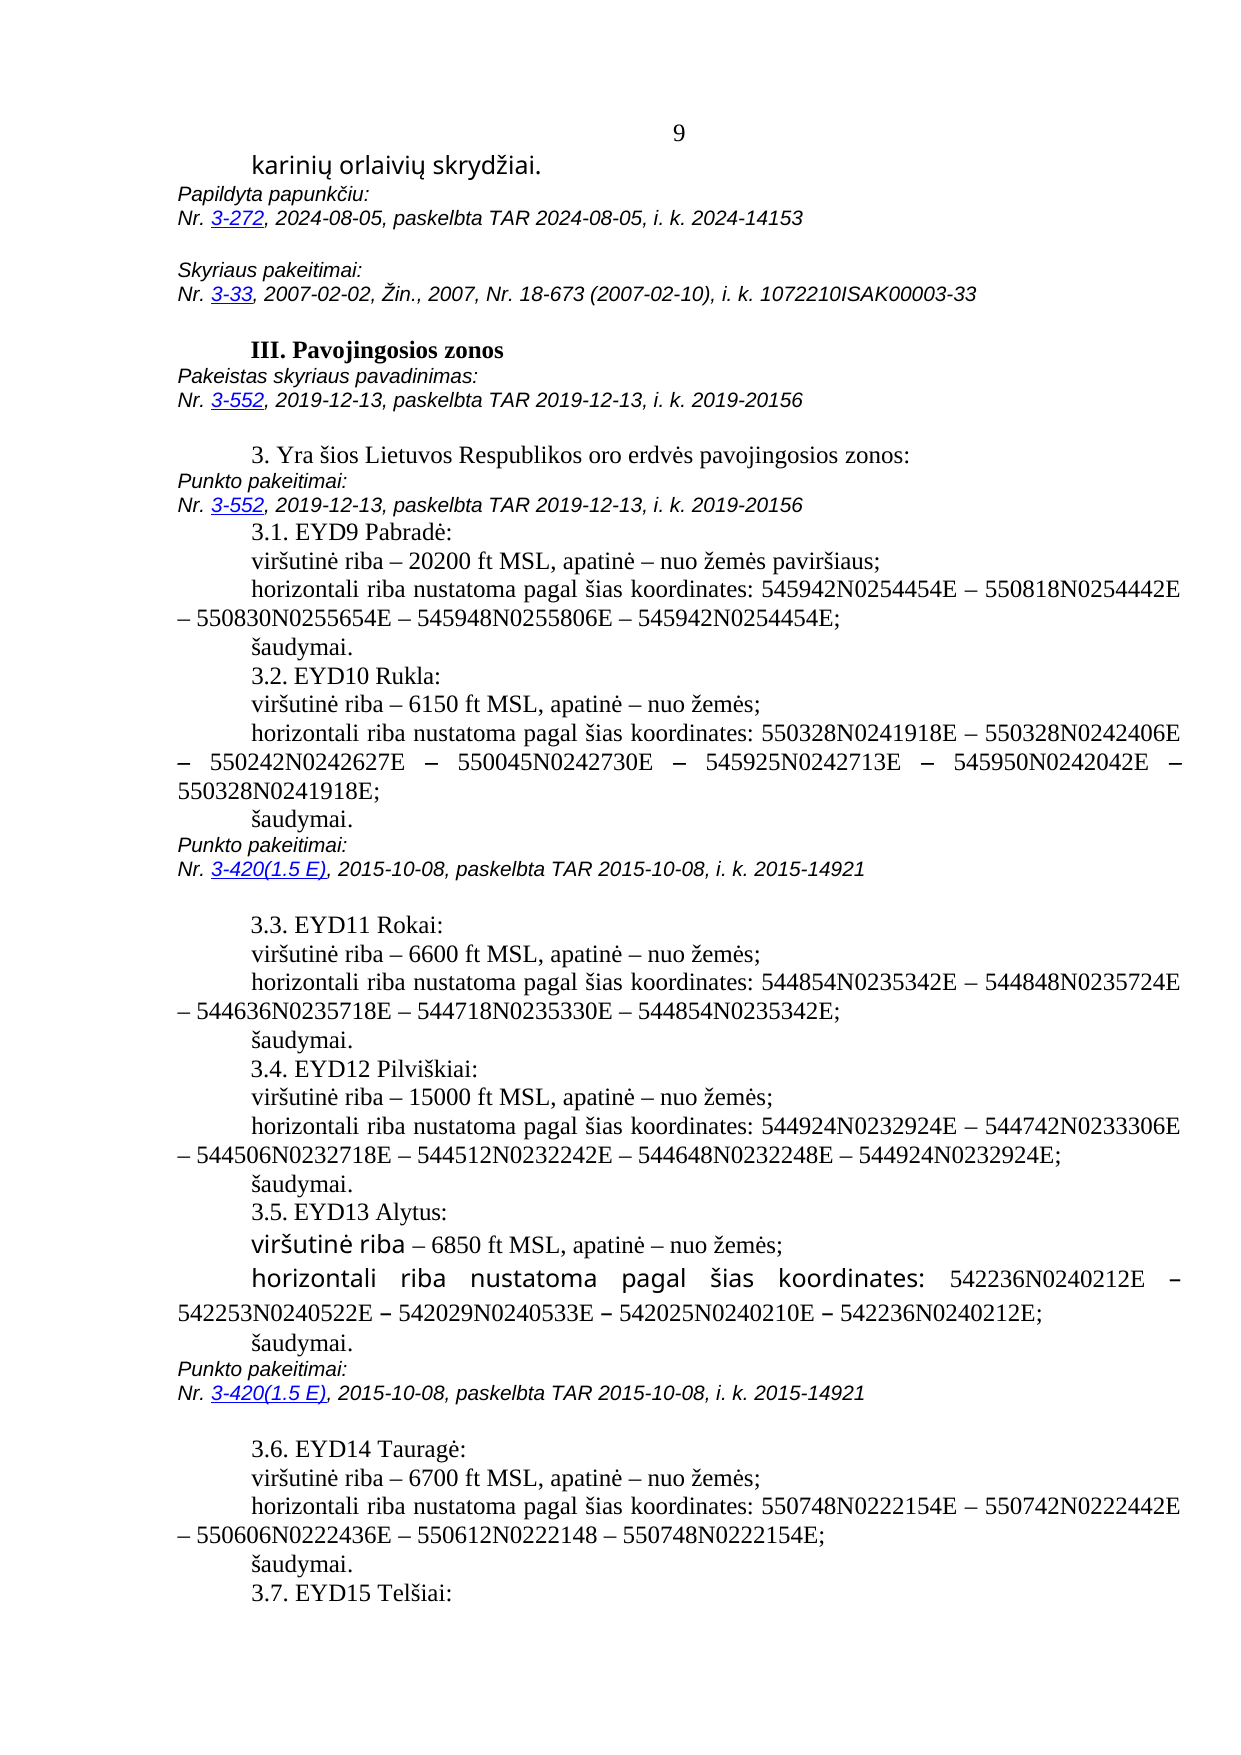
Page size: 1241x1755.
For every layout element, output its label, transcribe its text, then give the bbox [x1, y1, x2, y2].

text Punkto pakeitimai: [177, 1357, 1181, 1381]
text 3.4. EYD12 Pilviškiai: [210, 1054, 1181, 1082]
text Punkto pakeitimai: [177, 833, 1181, 857]
text horizontali riba nustatoma pagal šias koordinates: 544854N0235342E – 544848N0235724E – 544636N0235718E – 544718N0235330E – 544854N0235342E; [177, 967, 1181, 1025]
text Punkto pakeitimai: [177, 469, 1181, 493]
text Nr. 3-420(1.5 E), 2015-10-08, paskelbta TAR 2015-10-08, i. k. 2015-14921 [177, 857, 1181, 881]
text viršutinė riba – 6600 ft MSL, apatinė – nuo žemės; [177, 939, 1181, 967]
text Nr. 3-33, 2007-02-02, Žin., 2007, Nr. 18-673 (2007-02-10), i. k. 1072210ISAK00003-33 [177, 282, 1181, 306]
text 3. Yra šios Lietuvos Respublikos oro erdvės pavojingosios zonos: [177, 440, 1181, 469]
text 3.6. EYD14 Tauragė: [177, 1434, 1181, 1463]
text horizontali riba nustatoma pagal šias koordinates: 545942N0254454E – 550818N0254442E – 550830N0255654E – 545948N0255806E – 545942N0254454E; [177, 574, 1181, 632]
text viršutinė riba – 20200 ft MSL, apatinė – nuo žemės paviršiaus; [177, 546, 1181, 574]
text šaudymai. [177, 1169, 1181, 1197]
text Skyriaus pakeitimai: [177, 258, 1181, 282]
text šaudymai. [177, 632, 1181, 661]
text viršutinė riba – 15000 ft MSL, apatinė – nuo žemės; [177, 1082, 1181, 1111]
text šaudymai. [177, 1328, 1181, 1357]
text Pakeistas skyriaus pavadinimas: [177, 364, 1181, 388]
text horizontali riba nustatoma pagal šias koordinates: 550328N0241918E – 550328N0242406E – 550242N0242627E – 550045N0242730E – 545925N0242713E – 545950N0242042E –550328N0241918E; [177, 718, 1181, 804]
text viršutinė riba – 6850 ft MSL, apatinė – nuo žemės; [177, 1226, 1181, 1260]
text 3.3. EYD11 Rokai: [210, 910, 1181, 939]
text 3.2. EYD10 Rukla: [177, 661, 1181, 689]
text 3.7. EYD15 Telšiai: [177, 1578, 1181, 1606]
text horizontali riba nustatoma pagal šias koordinates: 550748N0222154E – 550742N0222442E – 550606N0222436E – 550612N0222148 – 550748N0222154E; [177, 1491, 1181, 1549]
text šaudymai. [177, 804, 1181, 833]
text horizontali riba nustatoma pagal šias koordinates: 542236N0240212E – 542253N0240522E – 542029N0240533E – 542025N0240210E – 542236N0240212E; [177, 1260, 1181, 1328]
text Nr. 3-272, 2024-08-05, paskelbta TAR 2024-08-05, i. k. 2024-14153 [177, 206, 1181, 229]
text horizontali riba nustatoma pagal šias koordinates: 544924N0232924E – 544742N0233306E – 544506N0232718E – 544512N0232242E – 544648N0232248E – 544924N0232924E; [177, 1111, 1181, 1169]
text Nr. 3-552, 2019-12-13, paskelbta TAR 2019-12-13, i. k. 2019-20156 [177, 493, 1181, 517]
text Nr. 3-552, 2019-12-13, paskelbta TAR 2019-12-13, i. k. 2019-20156 [177, 388, 1181, 412]
text šaudymai. [177, 1025, 1181, 1054]
text Nr. 3-420(1.5 E), 2015-10-08, paskelbta TAR 2015-10-08, i. k. 2015-14921 [177, 1381, 1181, 1405]
text šaudymai. [177, 1549, 1181, 1578]
text III. Pavojingosios zonos [177, 335, 1181, 364]
text Papildyta papunkčiu: [177, 182, 1181, 206]
text 3.5. EYD13 Alytus: [177, 1197, 1181, 1226]
text viršutinė riba – 6150 ft MSL, apatinė – nuo žemės; [177, 689, 1181, 718]
text viršutinė riba – 6700 ft MSL, apatinė – nuo žemės; [177, 1463, 1181, 1491]
text 3.1. EYD9 Pabradė: [177, 517, 1181, 546]
text karinių orlaivių skrydžiai. [177, 148, 1181, 182]
